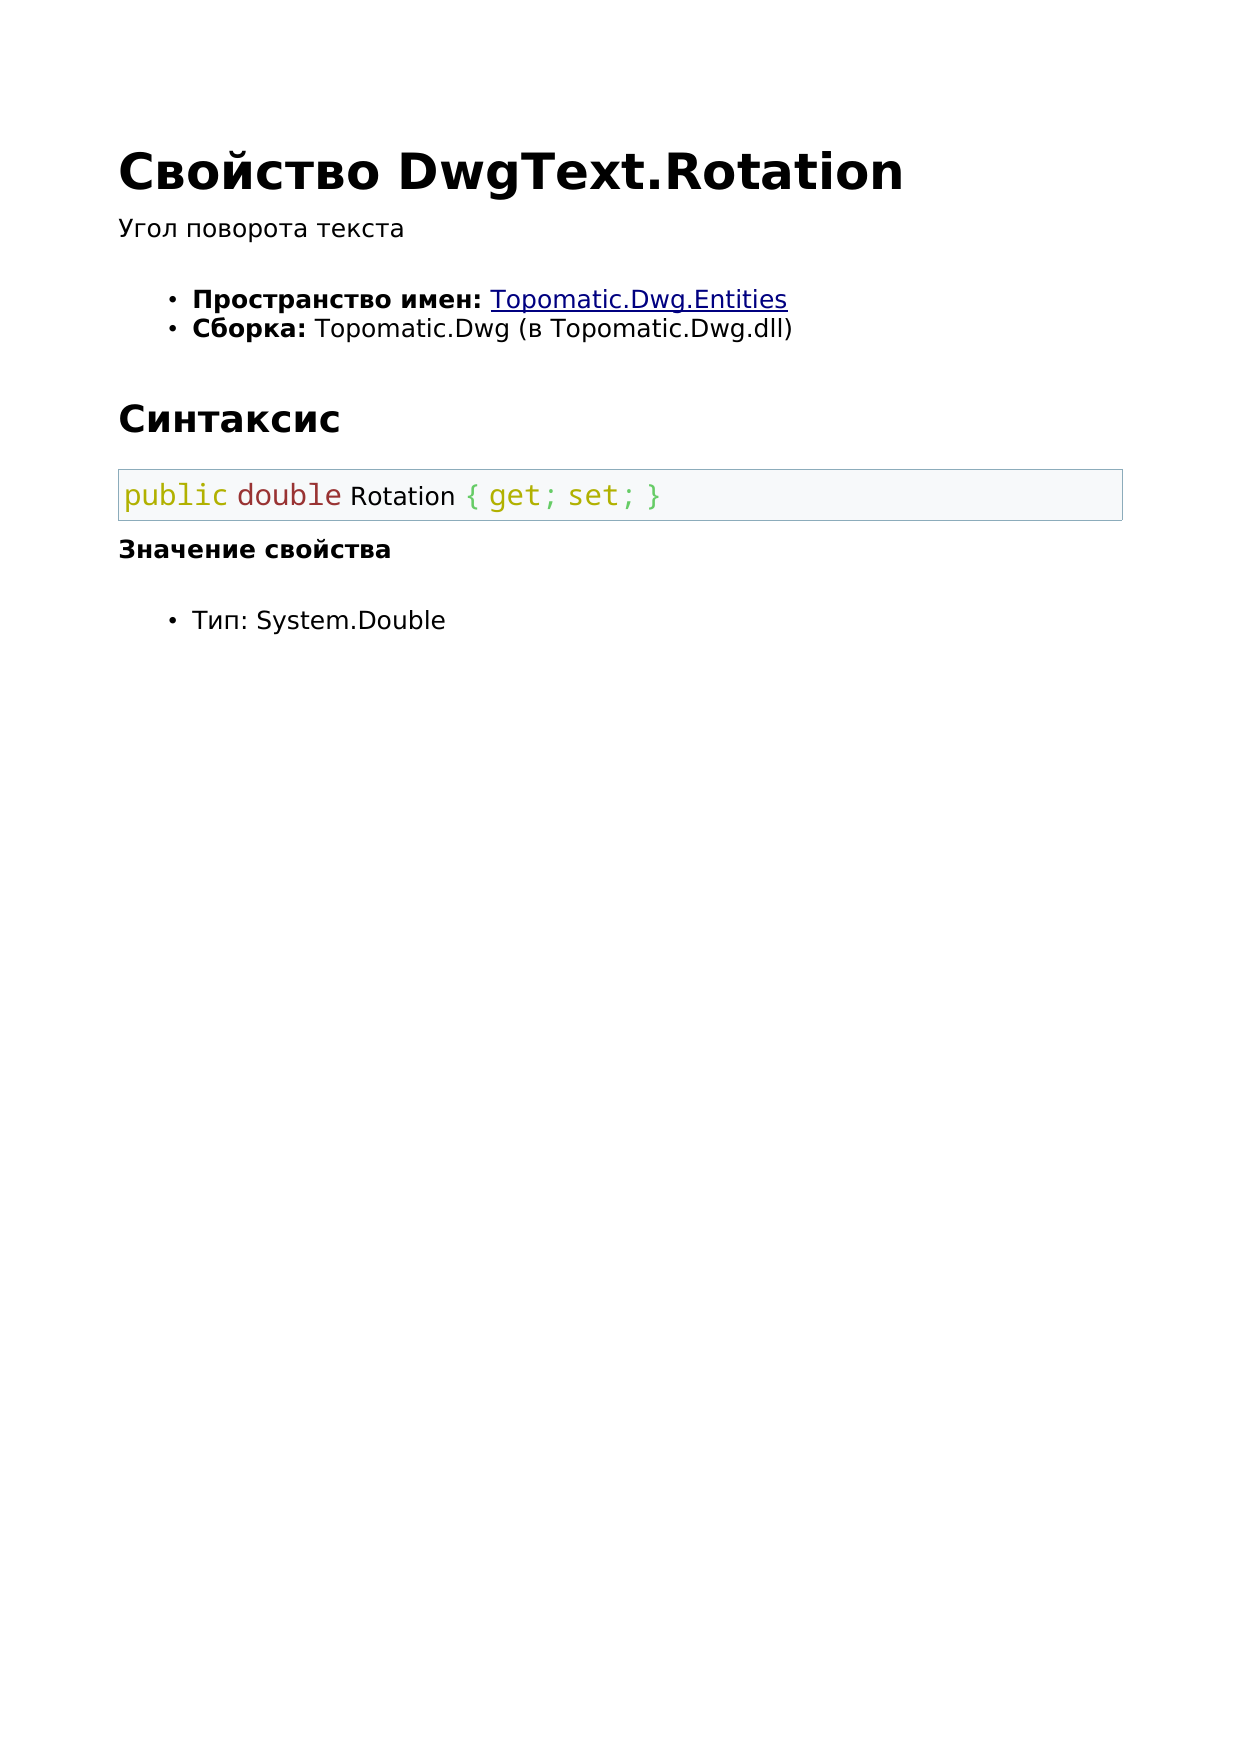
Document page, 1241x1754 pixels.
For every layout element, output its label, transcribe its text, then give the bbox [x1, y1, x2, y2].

list Сборка: Topomatic.Dwg (в Topomatic.Dwg.dll) [177, 314, 1122, 343]
table_header public double Rotation { get; set; } [119, 470, 1122, 520]
list Пространство имен: Topomatic.Dwg.Entities [177, 285, 1122, 314]
text Значение свойства [118, 535, 1122, 564]
subtitle Свойство DwgText.Rotation [118, 143, 1122, 201]
subtitle Синтаксис [118, 398, 1122, 441]
list Тип: System.Double [177, 606, 1122, 635]
text Угол поворота текста [118, 214, 1122, 243]
